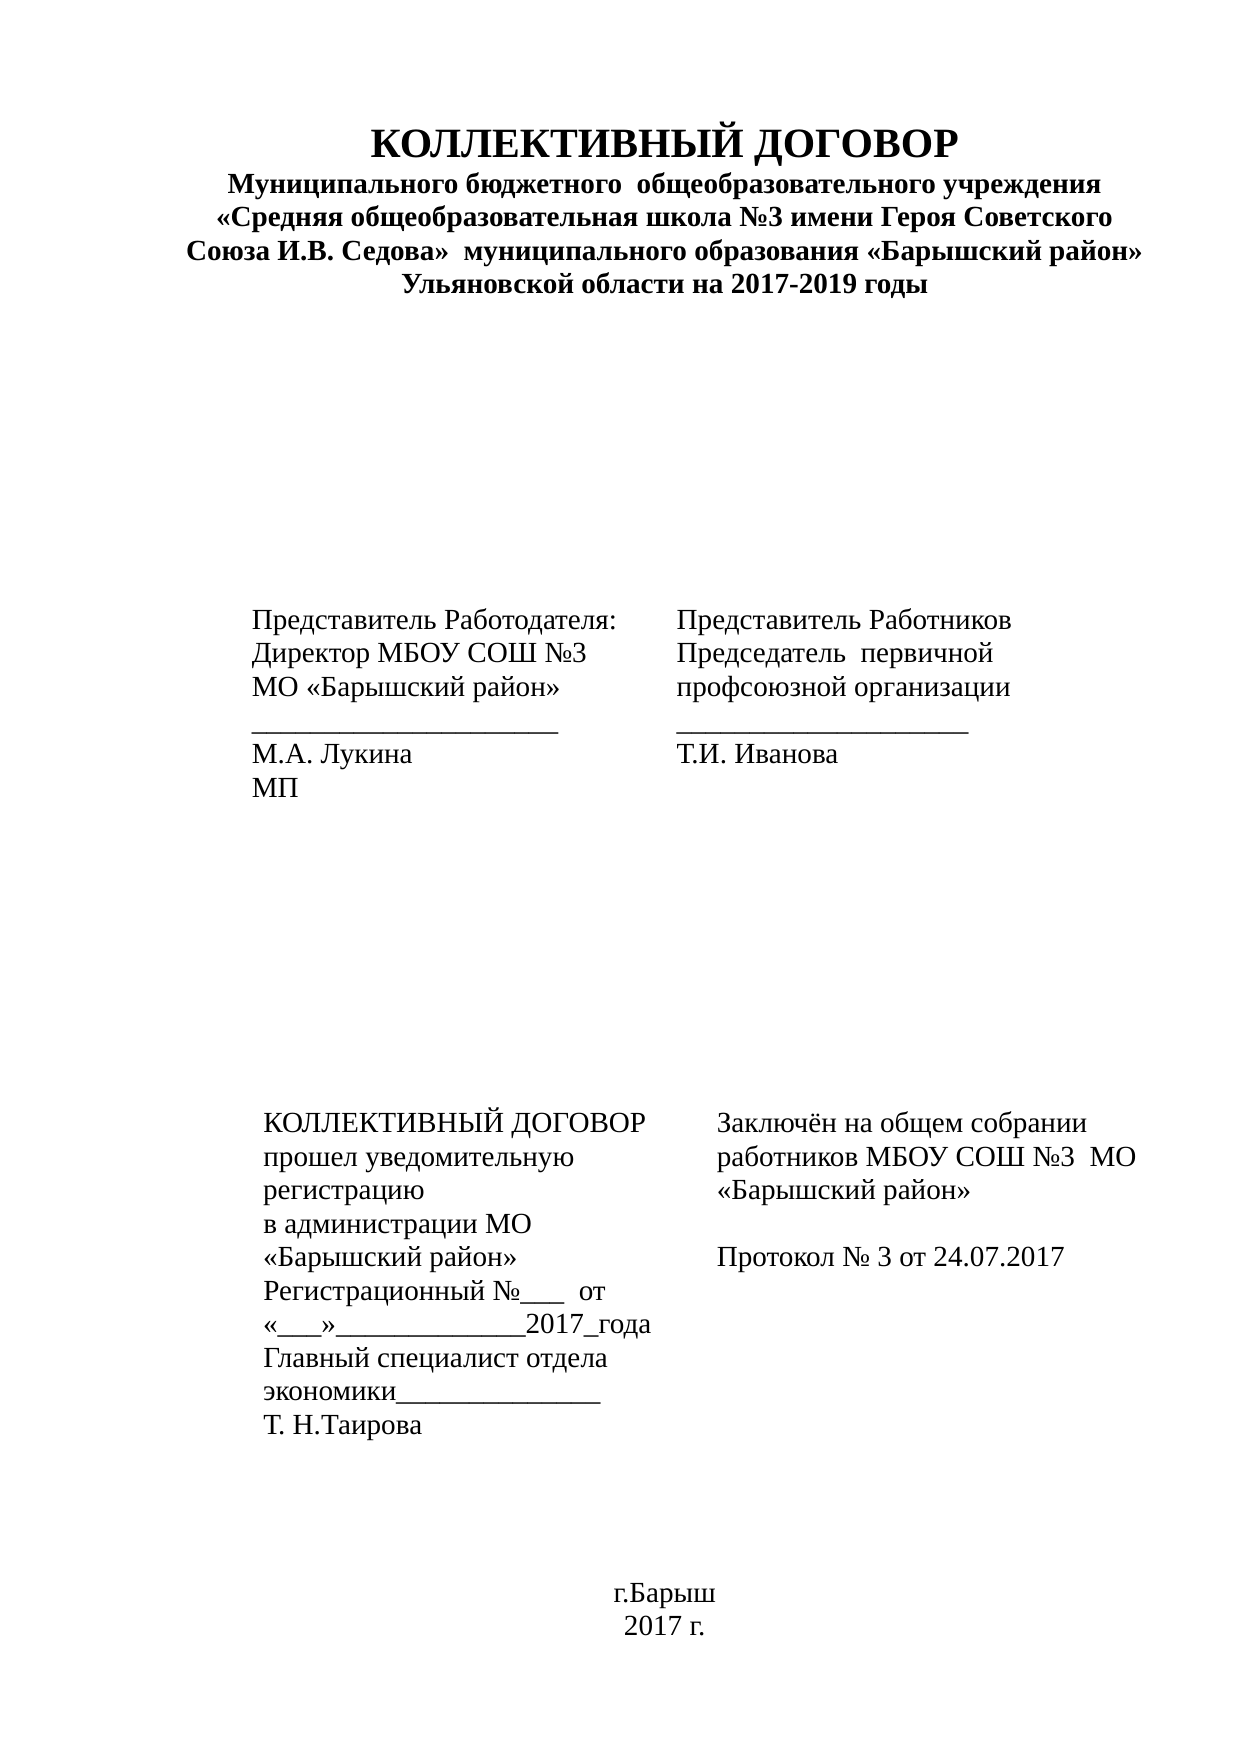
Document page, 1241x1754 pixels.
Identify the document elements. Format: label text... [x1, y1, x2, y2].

table_header Представитель Работодателя: Директор МБОУ СОШ №3 МО «Барышский район» _____________________ М.А. Лукина МП [240, 602, 665, 803]
table_header Представитель Работников Председатель первичной профсоюзной организации ____________________ Т.И. Иванова [665, 602, 1090, 803]
text КОЛЛЕКТИВНЫЙ ДОГОВОР [177, 118, 1152, 166]
text Муниципального бюджетного общеобразовательного учреждения «Средняя общеобразовательная школа №3 имени Героя Советского Союза И.В. Седова» муниципального образования «Барышский район» Ульяновской области на 2017-2019 годы [177, 166, 1152, 300]
text г.Барыш [177, 1575, 1152, 1608]
text 2017 г. [177, 1608, 1152, 1642]
table_header КОЛЛЕКТИВНЫЙ ДОГОВОР прошел уведомительную регистрацию в администрации МО «Барышский район» Регистрационный №___ от «___»_____________2017_года Главный специалист отдела экономики______________ Т. Н.Таирова [252, 1105, 705, 1474]
table_header Заключён на общем собрании работников МБОУ СОШ №3 МО «Барышский район» Протокол № 3 от 24.07.2017 [705, 1105, 1148, 1474]
